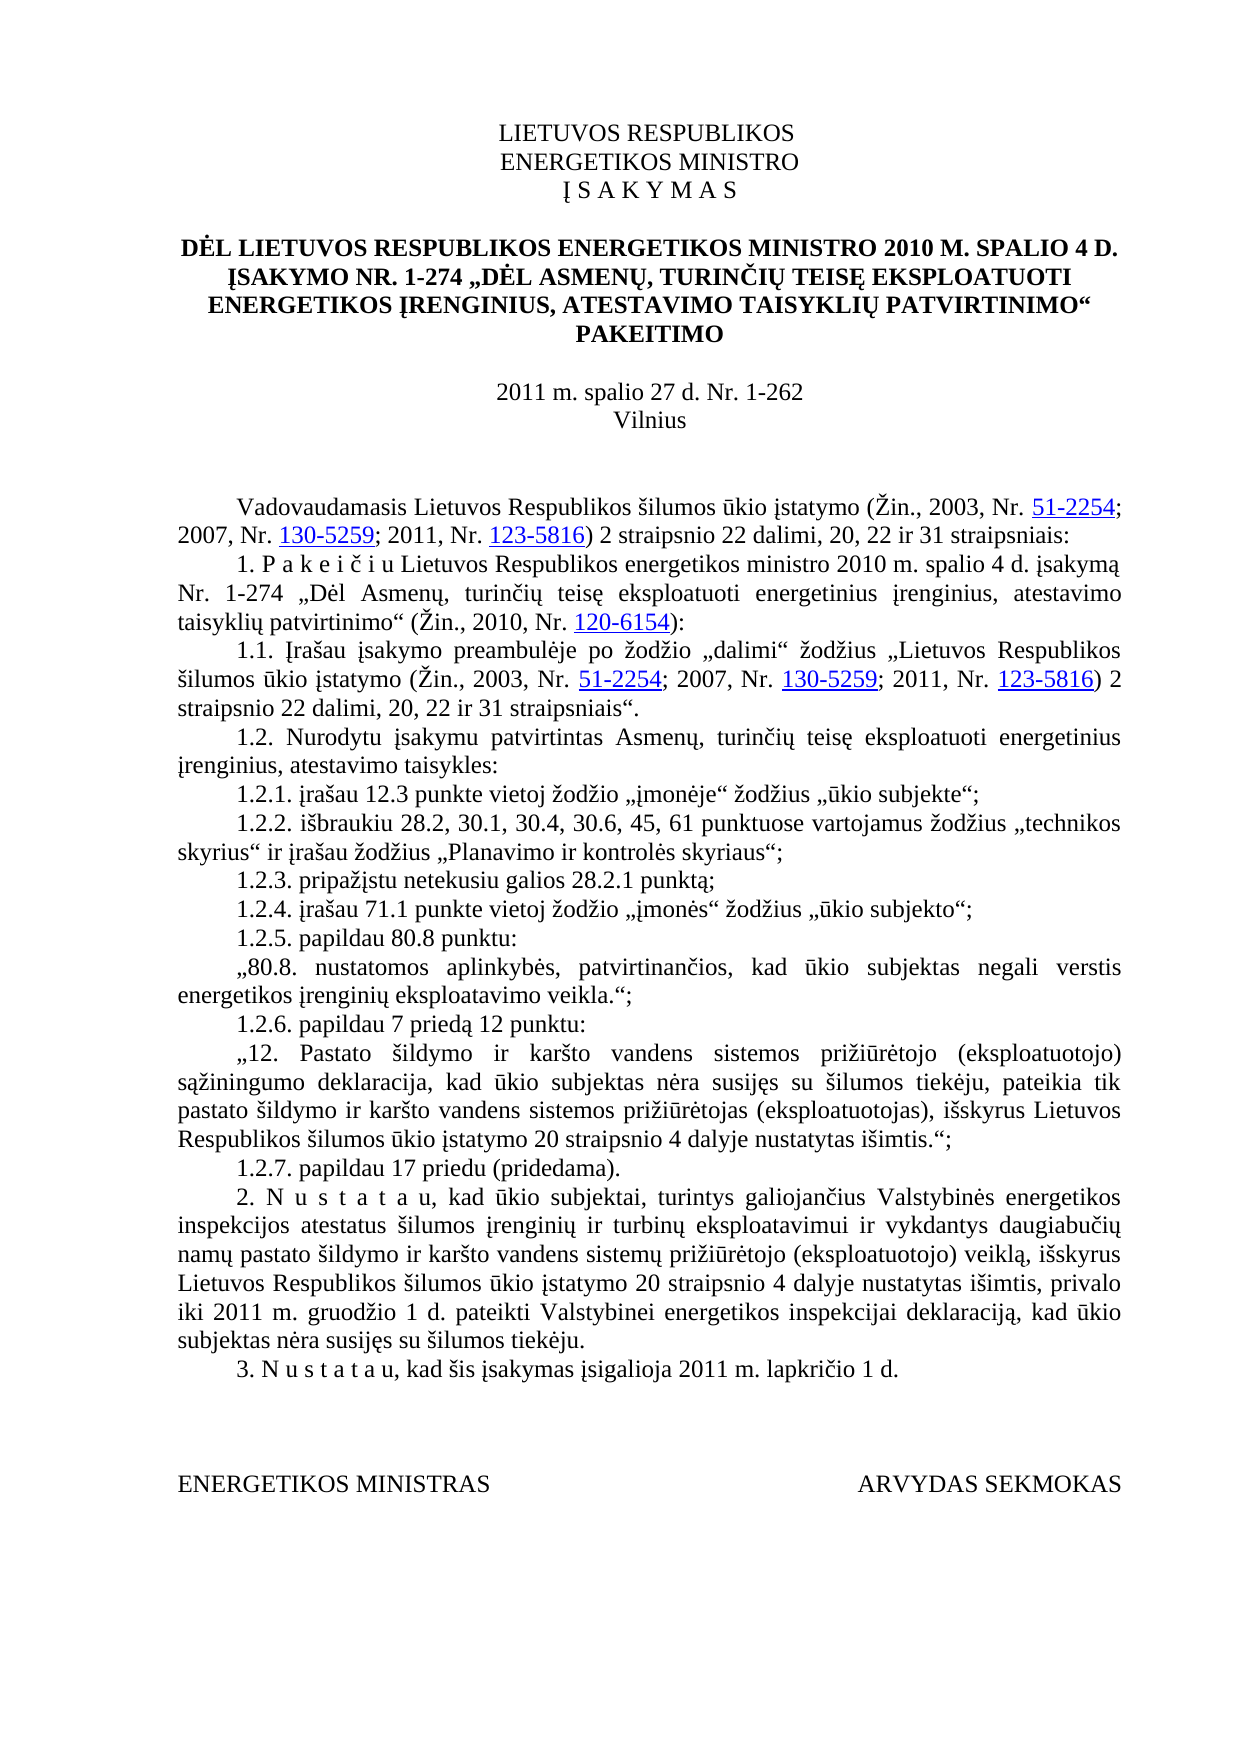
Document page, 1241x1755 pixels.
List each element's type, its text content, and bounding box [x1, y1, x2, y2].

text 1.2.3. pripažįstu netekusiu galios 28.2.1 punktą; [177, 866, 1122, 894]
text DĖL LIETUVOS RESPUBLIKOS ENERGETIKOS MINISTRO 2010 M. SPALIO 4 D. ĮSAKYMO NR. 1-274 „DĖL ASMENŲ, TURINČIŲ TEISĘ EKSPLOATUOTI ENERGETIKOS ĮRENGINIUS, ATESTAVIMO TAISYKLIŲ PATVIRTINIMO“ PAKEITIMO [177, 233, 1122, 348]
text Į S A K Y M A S [177, 176, 1122, 204]
text Energetikos ministras Arvydas Sekmokas [177, 1469, 1122, 1498]
text Vadovaudamasis Lietuvos Respublikos šilumos ūkio įstatymo (Žin., 2003, Nr. 51-2254; 2007, Nr. 130-5259; 2011, Nr. 123-5816) 2 straipsnio 22 dalimi, 20, 22 ir 31 straipsniais: [177, 492, 1122, 549]
text LIETUVOS RESPUBLIKOS [177, 118, 1122, 147]
text 1.2.4. įrašau 71.1 punkte vietoj žodžio „įmonės“ žodžius „ūkio subjekto“; [177, 894, 1122, 923]
text 3. N u s t a t a u, kad šis įsakymas įsigalioja 2011 m. lapkričio 1 d. [177, 1354, 1122, 1383]
text ENERGETIKOS MINISTRO [177, 147, 1122, 176]
text „12. Pastato šildymo ir karšto vandens sistemos prižiūrėtojo (eksploatuotojo) sąžiningumo deklaracija, kad ūkio subjektas nėra susijęs su šilumos tiekėju, pateikia tik pastato šildymo ir karšto vandens sistemos prižiūrėtojas (eksploatuotojas), išskyrus Lietuvos Respublikos šilumos ūkio įstatymo 20 straipsnio 4 dalyje nustatytas išimtis.“; [177, 1038, 1122, 1153]
text 1.2.7. papildau 17 priedu (pridedama). [177, 1153, 1122, 1182]
text 1.1. Įrašau įsakymo preambulėje po žodžio „dalimi“ žodžius „Lietuvos Respublikos šilumos ūkio įstatymo (Žin., 2003, Nr. 51-2254; 2007, Nr. 130-5259; 2011, Nr. 123-5816) 2 straipsnio 22 dalimi, 20, 22 ir 31 straipsniais“. [177, 636, 1122, 722]
text 1.2.5. papildau 80.8 punktu: [177, 923, 1122, 952]
text 1.2.1. įrašau 12.3 punkte vietoj žodžio „įmonėje“ žodžius „ūkio subjekte“; [177, 779, 1122, 808]
text „80.8. nustatomos aplinkybės, patvirtinančios, kad ūkio subjektas negali verstis energetikos įrenginių eksploatavimo veikla.“; [177, 952, 1122, 1009]
text 2. N u s t a t a u, kad ūkio subjektai, turintys galiojančius Valstybinės energetikos inspekcijos atestatus šilumos įrenginių ir turbinų eksploatavimui ir vykdantys daugiabučių namų pastato šildymo ir karšto vandens sistemų prižiūrėtojo (eksploatuotojo) veiklą, išskyrus Lietuvos Respublikos šilumos ūkio įstatymo 20 straipsnio 4 dalyje nustatytas išimtis, privalo iki 2011 m. gruodžio 1 d. pateikti Valstybinei energetikos inspekcijai deklaraciją, kad ūkio subjektas nėra susijęs su šilumos tiekėju. [177, 1182, 1122, 1354]
text 1.2.2. išbraukiu 28.2, 30.1, 30.4, 30.6, 45, 61 punktuose vartojamus žodžius „technikos skyrius“ ir įrašau žodžius „Planavimo ir kontrolės skyriaus“; [177, 808, 1122, 866]
text Vilnius [177, 406, 1122, 434]
text 2011 m. spalio 27 d. Nr. 1-262 [177, 377, 1122, 406]
text 1. P a k e i č i u Lietuvos Respublikos energetikos ministro 2010 m. spalio 4 d. įsakymą Nr. 1-274 „Dėl asmenų, turinčių teisę eksploatuoti energetinius įrenginius, atestavimo taisyklių patvirtinimo“ (Žin., 2010, Nr. 120-6154): [177, 549, 1122, 636]
text 1.2. Nurodytu įsakymu patvirtintas Asmenų, turinčių teisę eksploatuoti energetinius įrenginius, atestavimo taisykles: [177, 722, 1122, 779]
text 1.2.6. papildau 7 priedą 12 punktu: [177, 1009, 1122, 1038]
